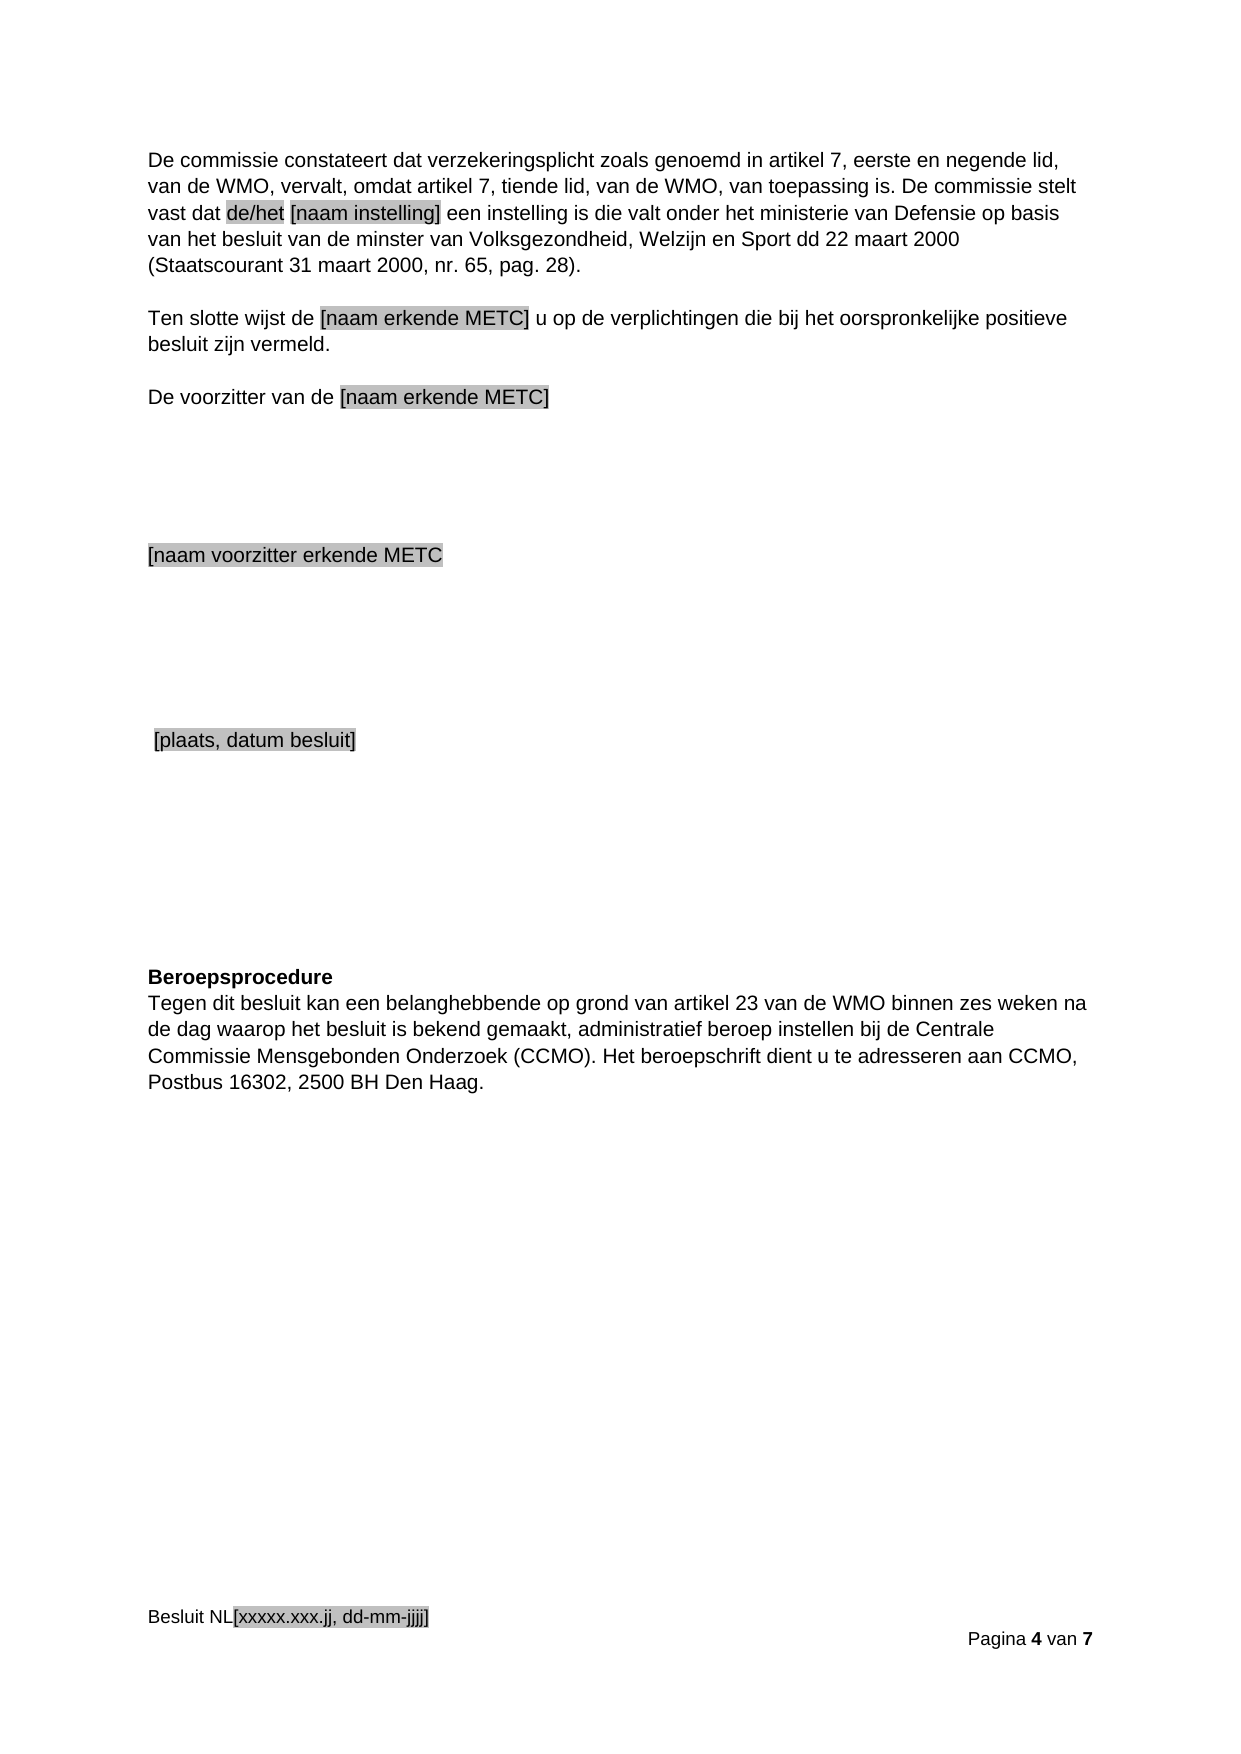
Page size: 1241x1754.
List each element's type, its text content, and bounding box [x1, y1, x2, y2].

text De commissie constateert dat verzekeringsplicht zoals genoemd in artikel 7, eerste en negende lid, van de WMO, vervalt, omdat artikel 7, tiende lid, van de WMO, van toepassing is. De commissie stelt vast dat de/het [naam instelling] een instelling is die valt onder het ministerie van Defensie op basis van het besluit van de minster van Volksgezondheid, Welzijn en Sport dd 22 maart 2000 (Staatscourant 31 maart 2000, nr. 65, pag. 28). [148, 148, 1093, 277]
text De voorzitter van de [naam erkende METC] [148, 385, 1093, 409]
text Ten slotte wijst de [naam erkende METC] u op de verplichtingen die bij het oorspronkelijke positieve besluit zijn vermeld. [148, 306, 1093, 356]
text [naam voorzitter erkende METC [148, 543, 1093, 567]
text Beroepsprocedure Tegen dit besluit kan een belanghebbende op grond van artikel 23 van de WMO binnen zes weken na de dag waarop het besluit is bekend gemaakt, administratief beroep instellen bij de Centrale Commissie Mensgebonden Onderzoek (CCMO). Het beroepschrift dient u te adresseren aan CCMO, Postbus 16302, 2500 BH Den Haag. [148, 964, 1093, 1094]
text [plaats, datum besluit] [148, 727, 1093, 751]
